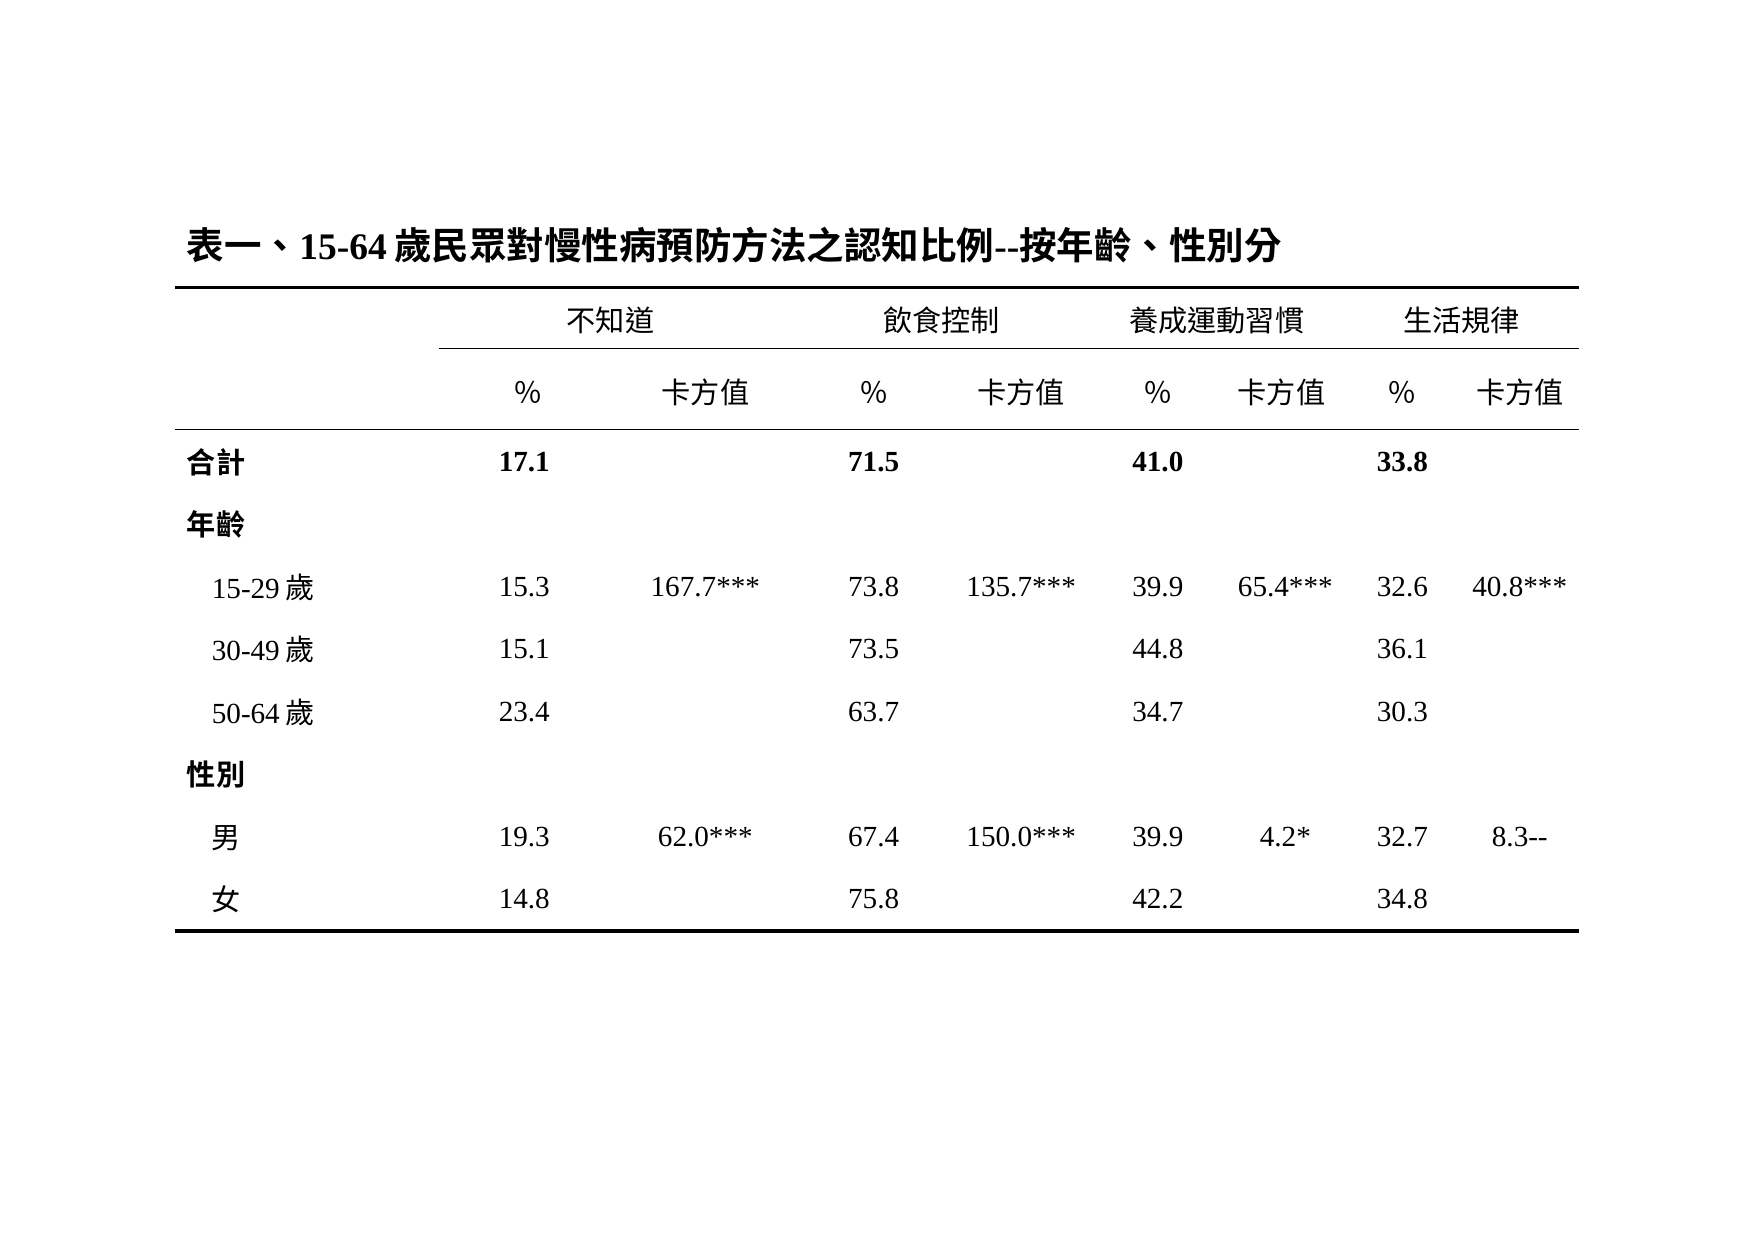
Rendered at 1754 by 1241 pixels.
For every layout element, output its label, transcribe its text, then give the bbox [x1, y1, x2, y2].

table_cell 34.8 [1344, 867, 1460, 929]
table_cell [1226, 867, 1344, 929]
table_cell 19.3 [439, 804, 616, 867]
table_cell [953, 867, 1089, 929]
table_cell [953, 430, 1089, 492]
table_cell 年齡 [175, 492, 439, 554]
table_cell 性別 [175, 742, 439, 804]
table_cell 63.7 [794, 679, 953, 742]
table_cell 32.7 [1344, 804, 1460, 867]
table_cell [794, 742, 953, 804]
table_cell 30-49歲 [175, 617, 439, 679]
table_cell 卡方值 [616, 349, 794, 429]
table_cell 養成運動習慣 [1089, 289, 1344, 348]
table_cell [616, 867, 794, 929]
table_cell [1226, 430, 1344, 492]
table_cell [1344, 742, 1460, 804]
table_cell [953, 679, 1089, 742]
table_cell [1460, 867, 1578, 929]
table_cell 73.5 [794, 617, 953, 679]
table_cell 39.9 [1089, 554, 1226, 617]
table_cell [1460, 742, 1578, 804]
table_cell 卡方值 [1226, 349, 1344, 429]
table_cell 67.4 [794, 804, 953, 867]
table_cell [616, 492, 794, 554]
table_cell 女 [175, 867, 439, 929]
table_cell 73.8 [794, 554, 953, 617]
table_cell [1460, 679, 1578, 742]
table_cell 42.2 [1089, 867, 1226, 929]
table_cell 40.8*** [1460, 554, 1578, 617]
table_cell 39.9 [1089, 804, 1226, 867]
table_cell ％ [794, 349, 953, 429]
table_cell [1460, 492, 1578, 554]
table_cell [616, 430, 794, 492]
table_cell 卡方值 [953, 349, 1089, 429]
table_cell [794, 492, 953, 554]
table_cell 生活規律 [1344, 289, 1578, 348]
table_cell 卡方值 [1460, 349, 1578, 429]
table_cell [1089, 492, 1226, 554]
table_cell 15.1 [439, 617, 616, 679]
table_cell ％ [439, 349, 616, 429]
table_cell [953, 492, 1089, 554]
table_cell 36.1 [1344, 617, 1460, 679]
table_cell 30.3 [1344, 679, 1460, 742]
table_cell 150.0*** [953, 804, 1089, 867]
table_cell 男 [175, 804, 439, 867]
table_cell 75.8 [794, 867, 953, 929]
table_cell [616, 679, 794, 742]
table_cell [439, 492, 616, 554]
table_cell 34.7 [1089, 679, 1226, 742]
table_cell 41.0 [1089, 430, 1226, 492]
table_cell [1089, 742, 1226, 804]
table_cell 15.3 [439, 554, 616, 617]
table_cell 飲食控制 [794, 289, 1089, 348]
table_cell 32.6 [1344, 554, 1460, 617]
table_cell [953, 617, 1089, 679]
table_cell 合計 [175, 430, 439, 492]
table_cell 167.7*** [616, 554, 794, 617]
table_cell 50-64歲 [175, 679, 439, 742]
table_cell ％ [1089, 349, 1226, 429]
table_cell 15-29歲 [175, 554, 439, 617]
table_cell 135.7*** [953, 554, 1089, 617]
table_cell [616, 742, 794, 804]
table_header 表一、15-64歲民眾對慢性病預防方法之認知比例--按年齡、性別分 [175, 201, 1578, 286]
table_cell [1226, 492, 1344, 554]
table_cell [1226, 679, 1344, 742]
table_cell 23.4 [439, 679, 616, 742]
table_cell 33.8 [1344, 430, 1460, 492]
table_cell 44.8 [1089, 617, 1226, 679]
table_cell 14.8 [439, 867, 616, 929]
table_cell [1460, 430, 1578, 492]
table_cell 8.3-- [1460, 804, 1578, 867]
table_cell [953, 742, 1089, 804]
table_cell [616, 617, 794, 679]
table_cell 62.0*** [616, 804, 794, 867]
table_cell [1344, 492, 1460, 554]
table_cell [175, 289, 439, 429]
table_cell 71.5 [794, 430, 953, 492]
table_cell 不知道 [439, 289, 794, 348]
table_cell ％ [1344, 349, 1460, 429]
table_cell 17.1 [439, 430, 616, 492]
table_cell [1226, 617, 1344, 679]
table_cell [1460, 617, 1578, 679]
table_cell 65.4*** [1226, 554, 1344, 617]
table_cell [439, 742, 616, 804]
table_cell 4.2* [1226, 804, 1344, 867]
table_cell [1226, 742, 1344, 804]
